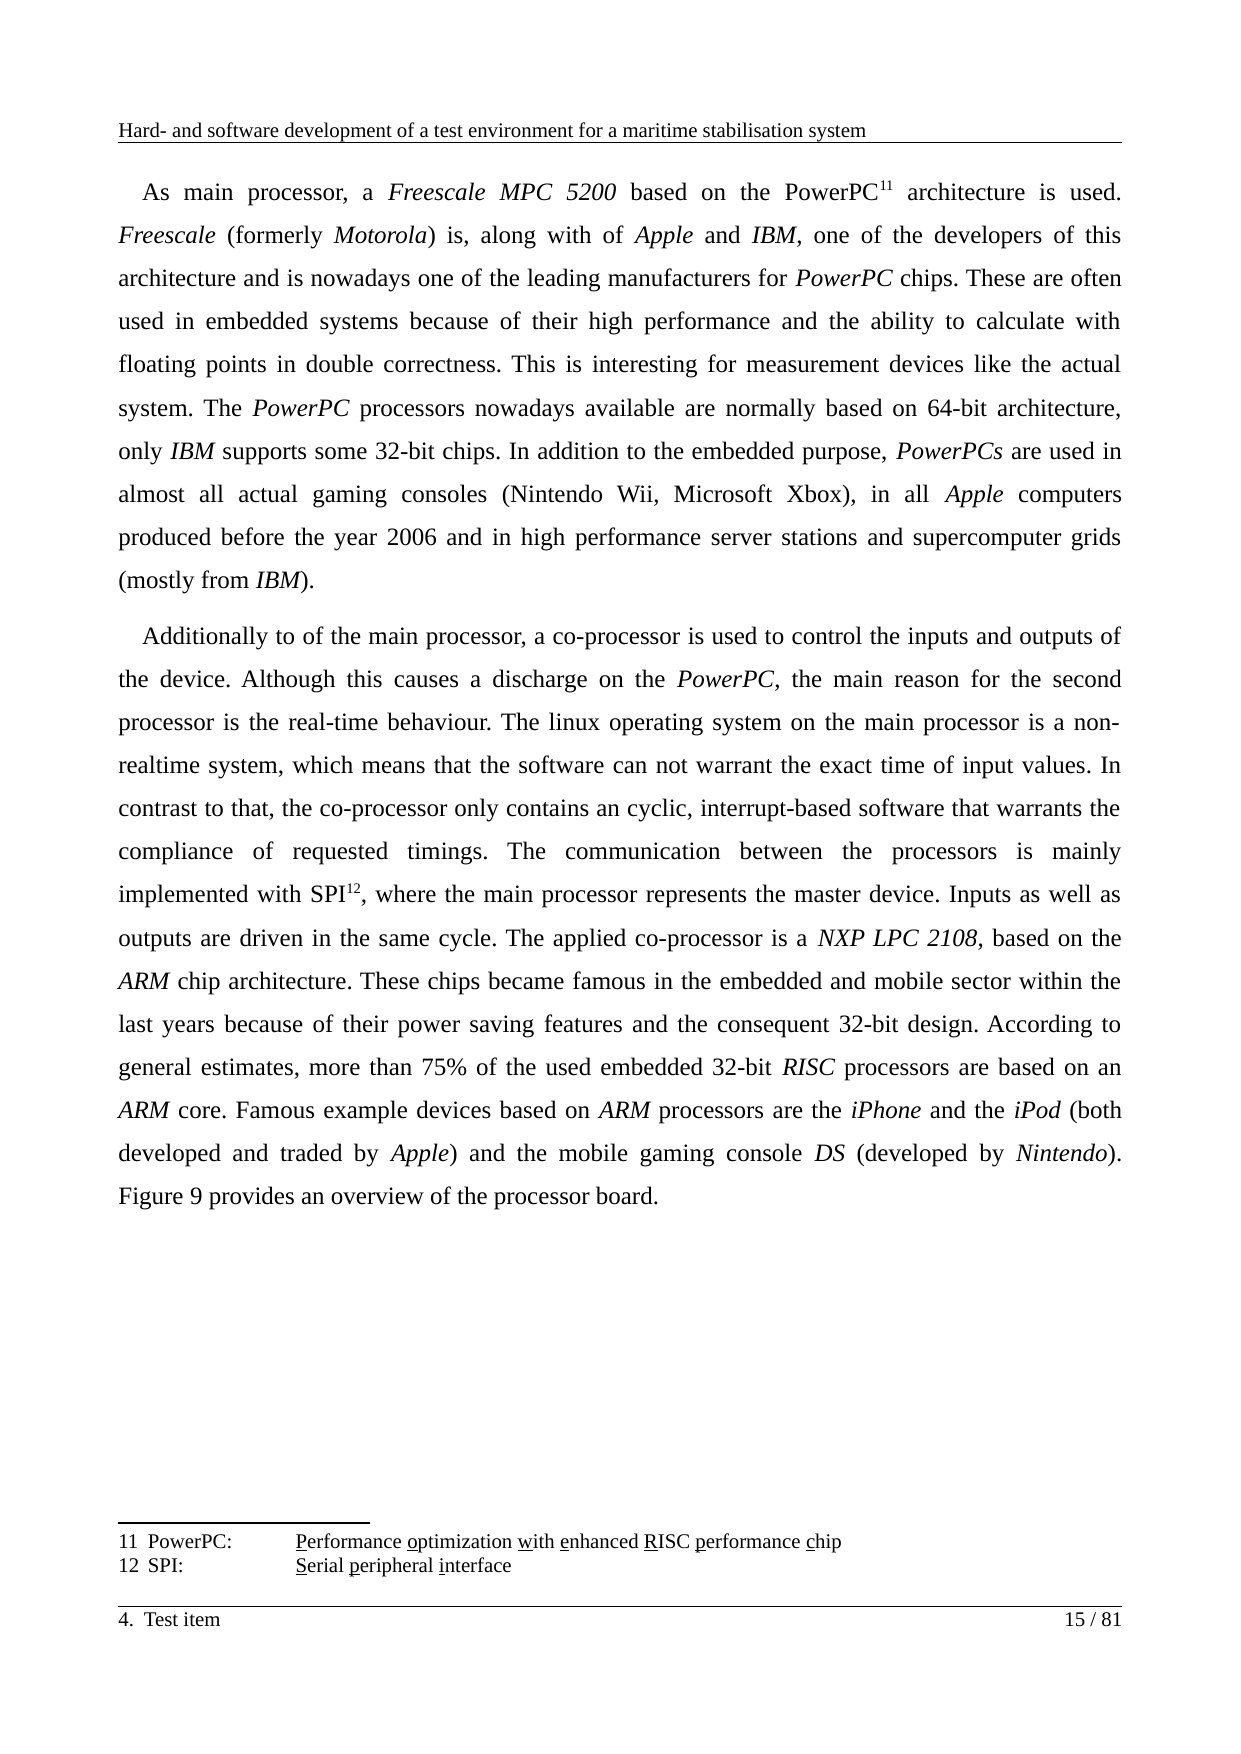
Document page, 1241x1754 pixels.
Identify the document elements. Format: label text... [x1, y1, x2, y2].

text SPI: Serial peripheral interface [118, 1553, 1122, 1577]
text Additionally to of the main processor, a co-processor is used to control the inputs and outputs of the device. Although this causes a discharge on the PowerPC, the main reason for the second processor is the real-time behaviour. The linux operating system on the main processor is a non-realtime system, which means that the software can not warrant the exact time of input values. In contrast to that, the co-processor only contains an cyclic, interrupt-based software that warrants the compliance of requested timings. The communication between the processors is mainly implemented with SPI, where the main processor represents the master device. Inputs as well as outputs are driven in the same cycle. The applied co-processor is a NXP LPC 2108, based on the ARM chip architecture. These chips became famous in the embedded and mobile sector within the last years because of their power saving features and the consequent 32-bit design. According to general estimates, more than 75% of the used embedded 32-bit RISC processors are based on an ARM core. Famous example devices based on ARM processors are the iPhone and the iPod (both developed and traded by Apple) and the mobile gaming console DS (developed by Nintendo). Figure 9 provides an overview of the processor board. [118, 621, 1122, 1210]
text As main processor, a Freescale MPC 5200 based on the PowerPC architecture is used. Freescale (formerly Motorola) is, along with of Apple and IBM, one of the developers of this architecture and is nowadays one of the leading manufacturers for PowerPC chips. These are often used in embedded systems because of their high performance and the ability to calculate with floating points in double correctness. This is interesting for measurement devices like the actual system. The PowerPC processors nowadays available are normally based on 64-bit architecture, only IBM supports some 32-bit chips. In addition to the embedded purpose, PowerPCs are used in almost all actual gaming consoles (Nintendo Wii, Microsoft Xbox), in all Apple computers produced before the year 2006 and in high performance server stations and supercomputer grids (mostly from IBM). [118, 177, 1122, 594]
text PowerPC: Performance optimization with enhanced RISC performance chip [118, 1529, 1122, 1553]
